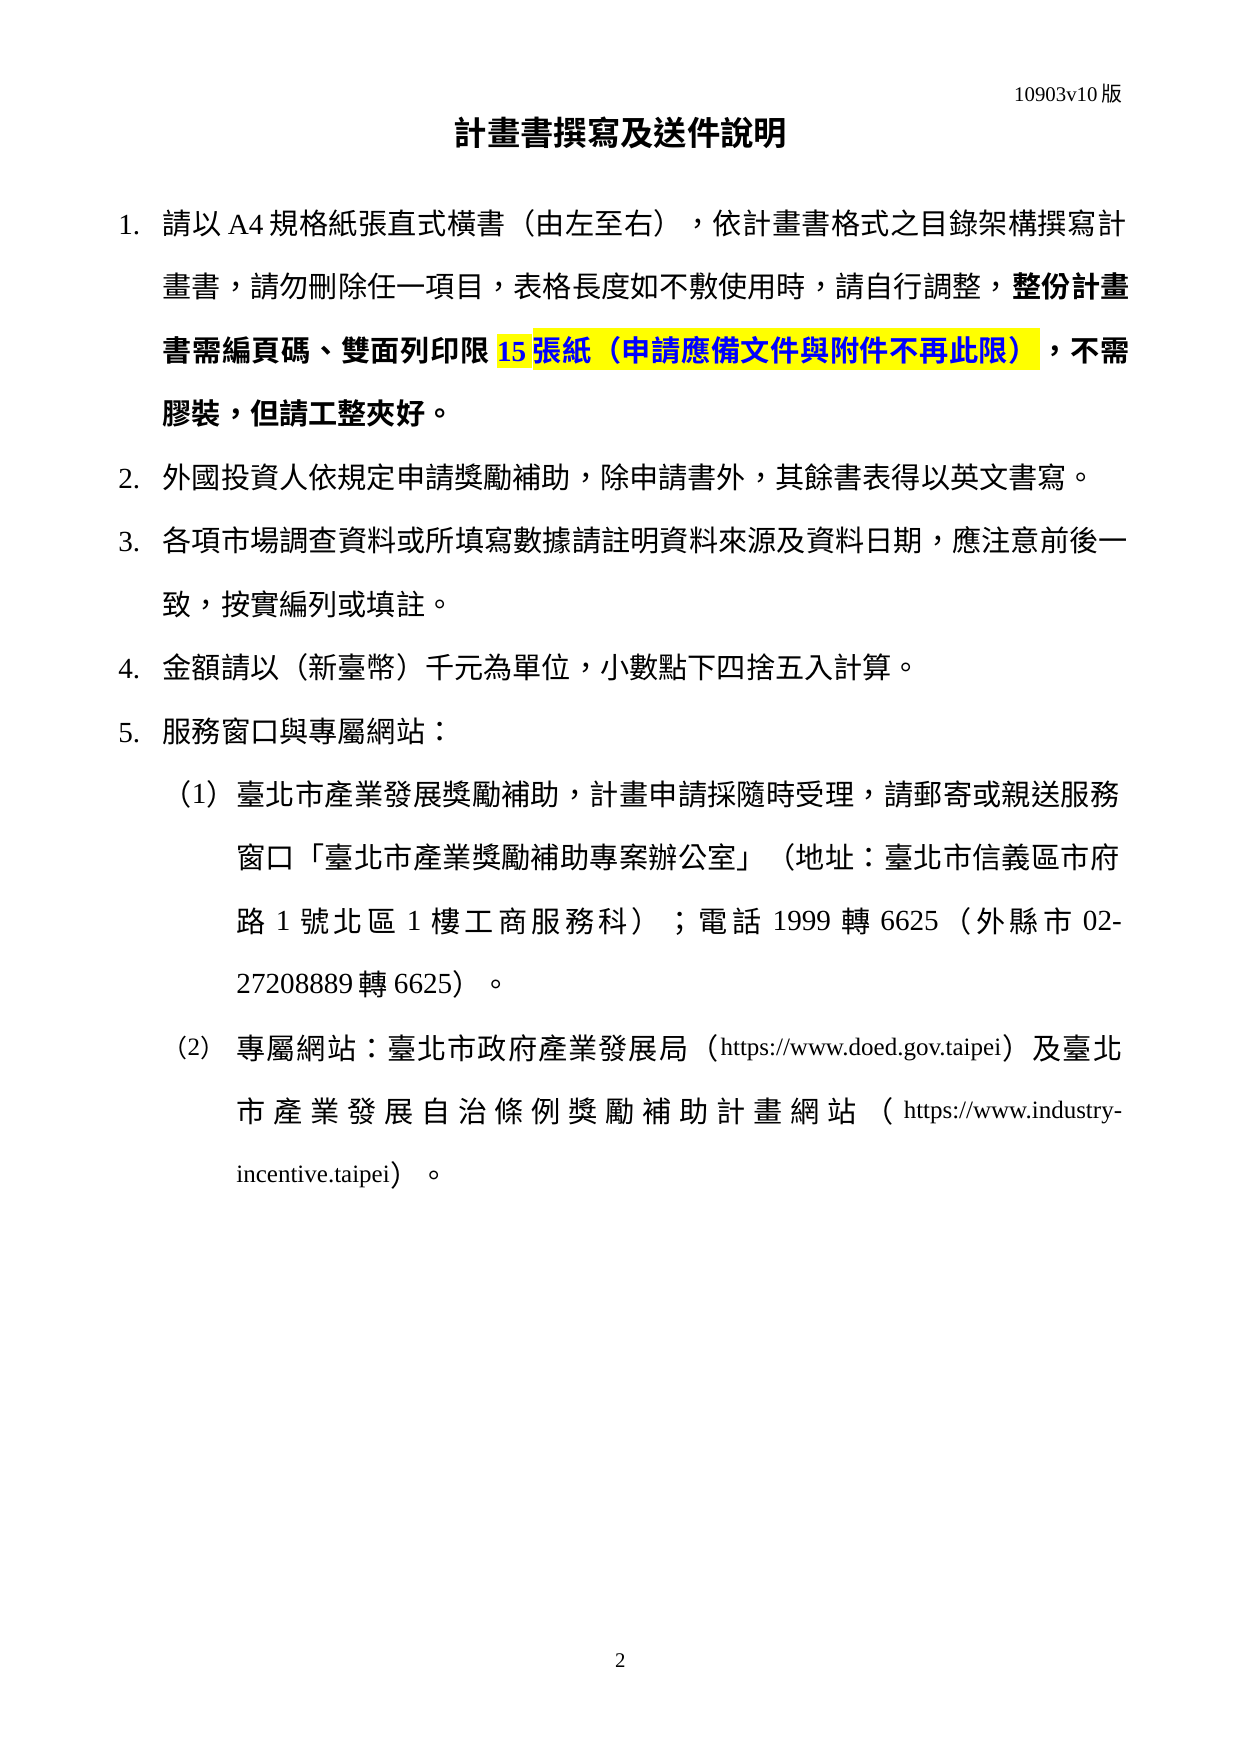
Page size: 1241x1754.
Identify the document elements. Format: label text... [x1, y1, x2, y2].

text 計畫書撰寫及送件說明 [118, 107, 1122, 155]
list 臺北市產業發展獎勵補助，計畫申請採隨時受理，請郵寄或親送服務窗口「臺北市產業獎勵補助專案辦公室」（地址：臺北市信義區市府路1號北區1樓工商服務科）；電話1999轉6625（外縣市02-27208889轉6625）。 [162, 772, 1122, 1004]
list 服務窗口與專屬網站： [118, 708, 1129, 750]
list 請以A4規格紙張直式橫書（由左至右），依計畫書格式之目錄架構撰寫計畫書，請勿刪除任一項目，表格長度如不敷使用時，請自行調整，整份計畫書需編頁碼、雙面列印限15張紙（申請應備文件與附件不再此限），不需膠裝，但請工整夾好。 [118, 201, 1129, 433]
list 金額請以（新臺幣）千元為單位，小數點下四捨五入計算。 [118, 645, 1129, 687]
list 各項市場調查資料或所填寫數據請註明資料來源及資料日期，應注意前後一致，按實編列或填註。 [118, 518, 1129, 623]
list 專屬網站：臺北市政府產業發展局（https://www.doed.gov.taipei）及臺北市產業發展自治條例獎勵補助計畫網站（https://www.industry-incentive.taipei）。 [162, 1025, 1122, 1194]
list 外國投資人依規定申請獎勵補助，除申請書外，其餘書表得以英文書寫。 [118, 454, 1129, 497]
